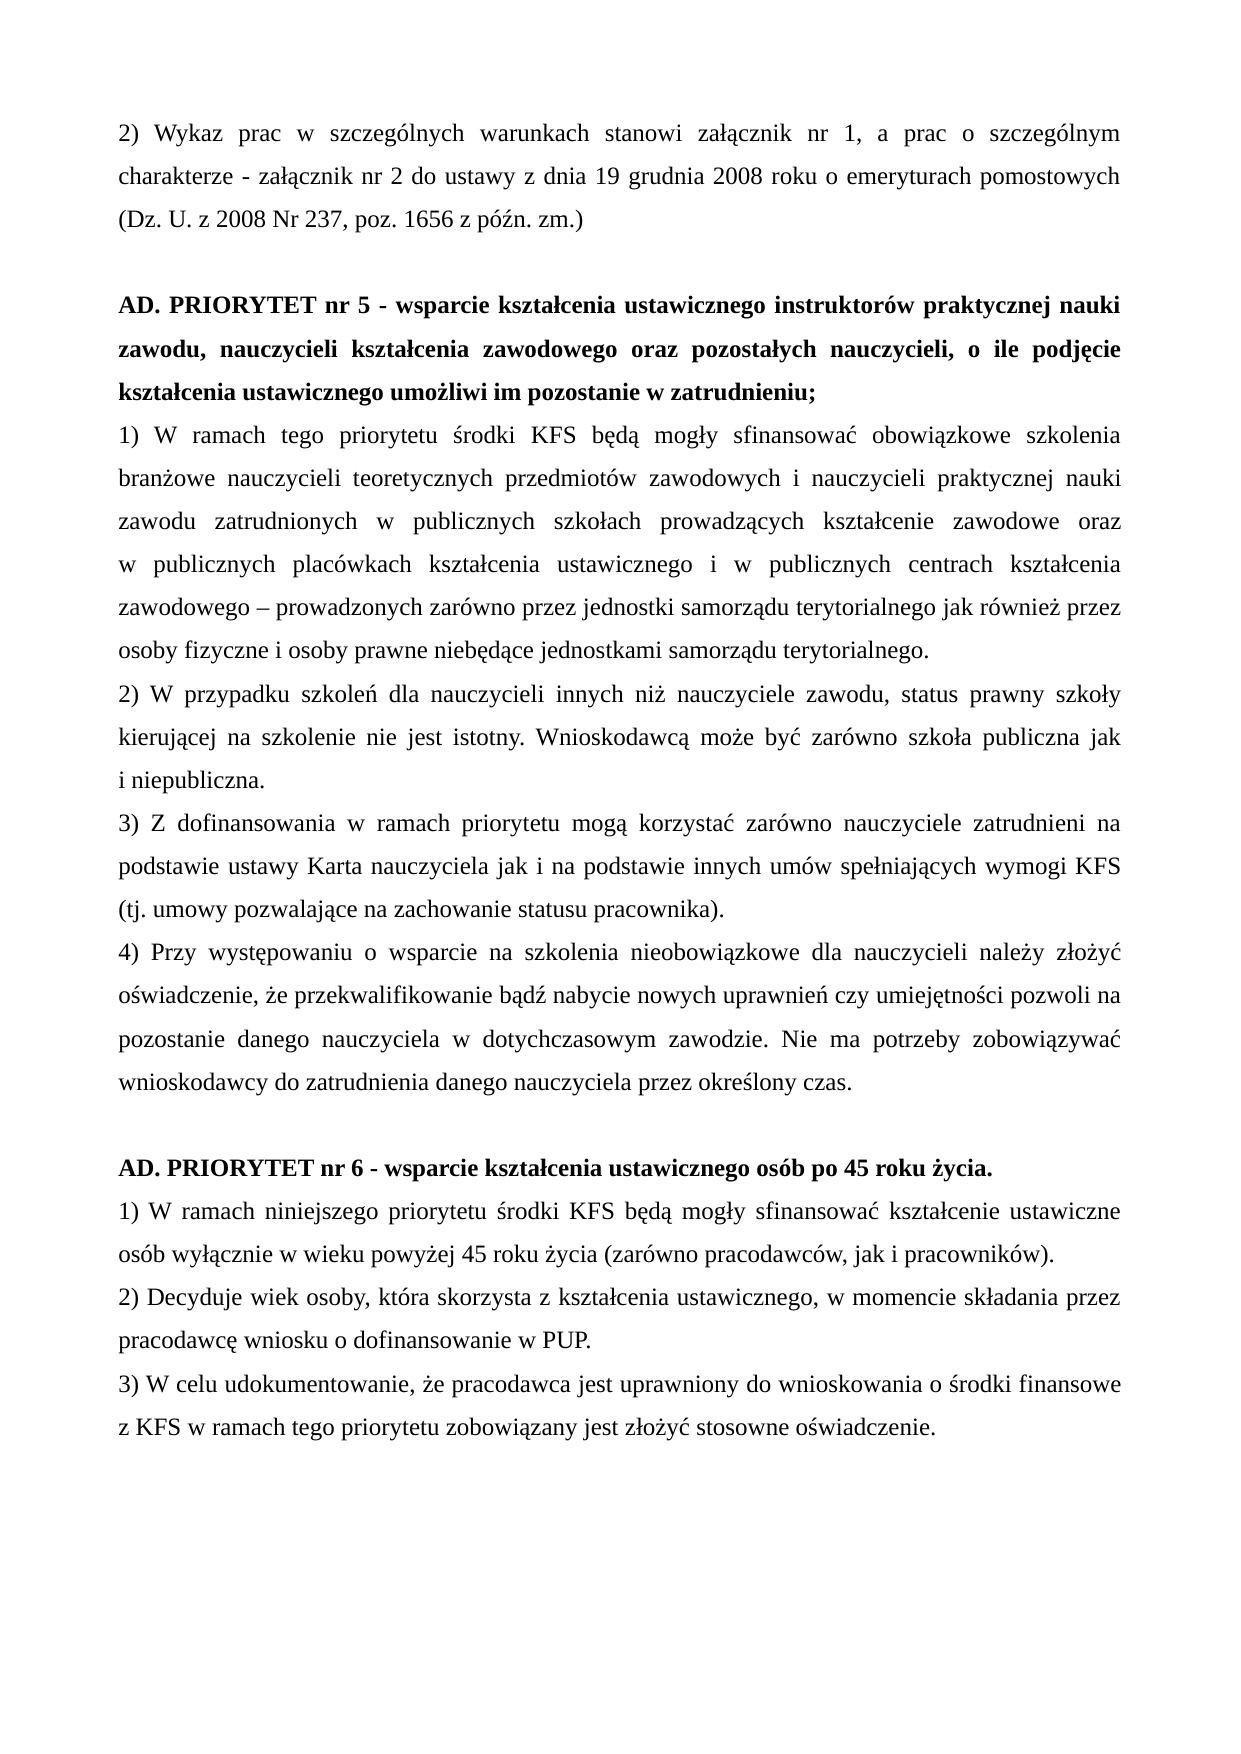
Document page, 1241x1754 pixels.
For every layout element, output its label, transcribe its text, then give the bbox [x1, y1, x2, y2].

text 1) W ramach niniejszego priorytetu środki KFS będą mogły sfinansować kształcenie ustawiczne osób wyłącznie w wieku powyżej 45 roku życia (zarówno pracodawców, jak i pracowników). [118, 1196, 1122, 1268]
text AD. PRIORYTET nr 6 - wsparcie kształcenia ustawicznego osób po 45 roku życia. [118, 1153, 1122, 1182]
text 3) W celu udokumentowanie, że pracodawca jest uprawniony do wnioskowania o środki finansowe z KFS w ramach tego priorytetu zobowiązany jest złożyć stosowne oświadczenie. [118, 1369, 1122, 1441]
text 2) Decyduje wiek osoby, która skorzysta z kształcenia ustawicznego, w momencie składania przez pracodawcę wniosku o dofinansowanie w PUP. [118, 1282, 1122, 1354]
text 2) Wykaz prac w szczególnych warunkach stanowi załącznik nr 1, a prac o szczególnym charakterze - załącznik nr 2 do ustawy z dnia 19 grudnia 2008 roku o emeryturach pomostowych (Dz. U. z 2008 Nr 237, poz. 1656 z późn. zm.) [118, 118, 1122, 233]
text 2) W przypadku szkoleń dla nauczycieli innych niż nauczyciele zawodu, status prawny szkoły kierującej na szkolenie nie jest istotny. Wnioskodawcą może być zarówno szkoła publiczna jak i niepubliczna. [118, 679, 1122, 794]
text 4) Przy występowaniu o wsparcie na szkolenia nieobowiązkowe dla nauczycieli należy złożyć oświadczenie, że przekwalifikowanie bądź nabycie nowych uprawnień czy umiejętności pozwoli na pozostanie danego nauczyciela w dotychczasowym zawodzie. Nie ma potrzeby zobowiązywać wnioskodawcy do zatrudnienia danego nauczyciela przez określony czas. [118, 937, 1122, 1096]
text 1) W ramach tego priorytetu środki KFS będą mogły sfinansować obowiązkowe szkolenia branżowe nauczycieli teoretycznych przedmiotów zawodowych i nauczycieli praktycznej nauki zawodu zatrudnionych w publicznych szkołach prowadzących kształcenie zawodowe oraz w publicznych placówkach kształcenia ustawicznego i w publicznych centrach kształcenia zawodowego – prowadzonych zarówno przez jednostki samorządu terytorialnego jak również przez osoby fizyczne i osoby prawne niebędące jednostkami samorządu terytorialnego. [118, 420, 1122, 664]
text AD. PRIORYTET nr 5 - wsparcie kształcenia ustawicznego instruktorów praktycznej nauki zawodu, nauczycieli kształcenia zawodowego oraz pozostałych nauczycieli, o ile podjęcie kształcenia ustawicznego umożliwi im pozostanie w zatrudnieniu; [118, 291, 1122, 406]
text 3) Z dofinansowania w ramach priorytetu mogą korzystać zarówno nauczyciele zatrudnieni na podstawie ustawy Karta nauczyciela jak i na podstawie innych umów spełniających wymogi KFS (tj. umowy pozwalające na zachowanie statusu pracownika). [118, 808, 1122, 923]
